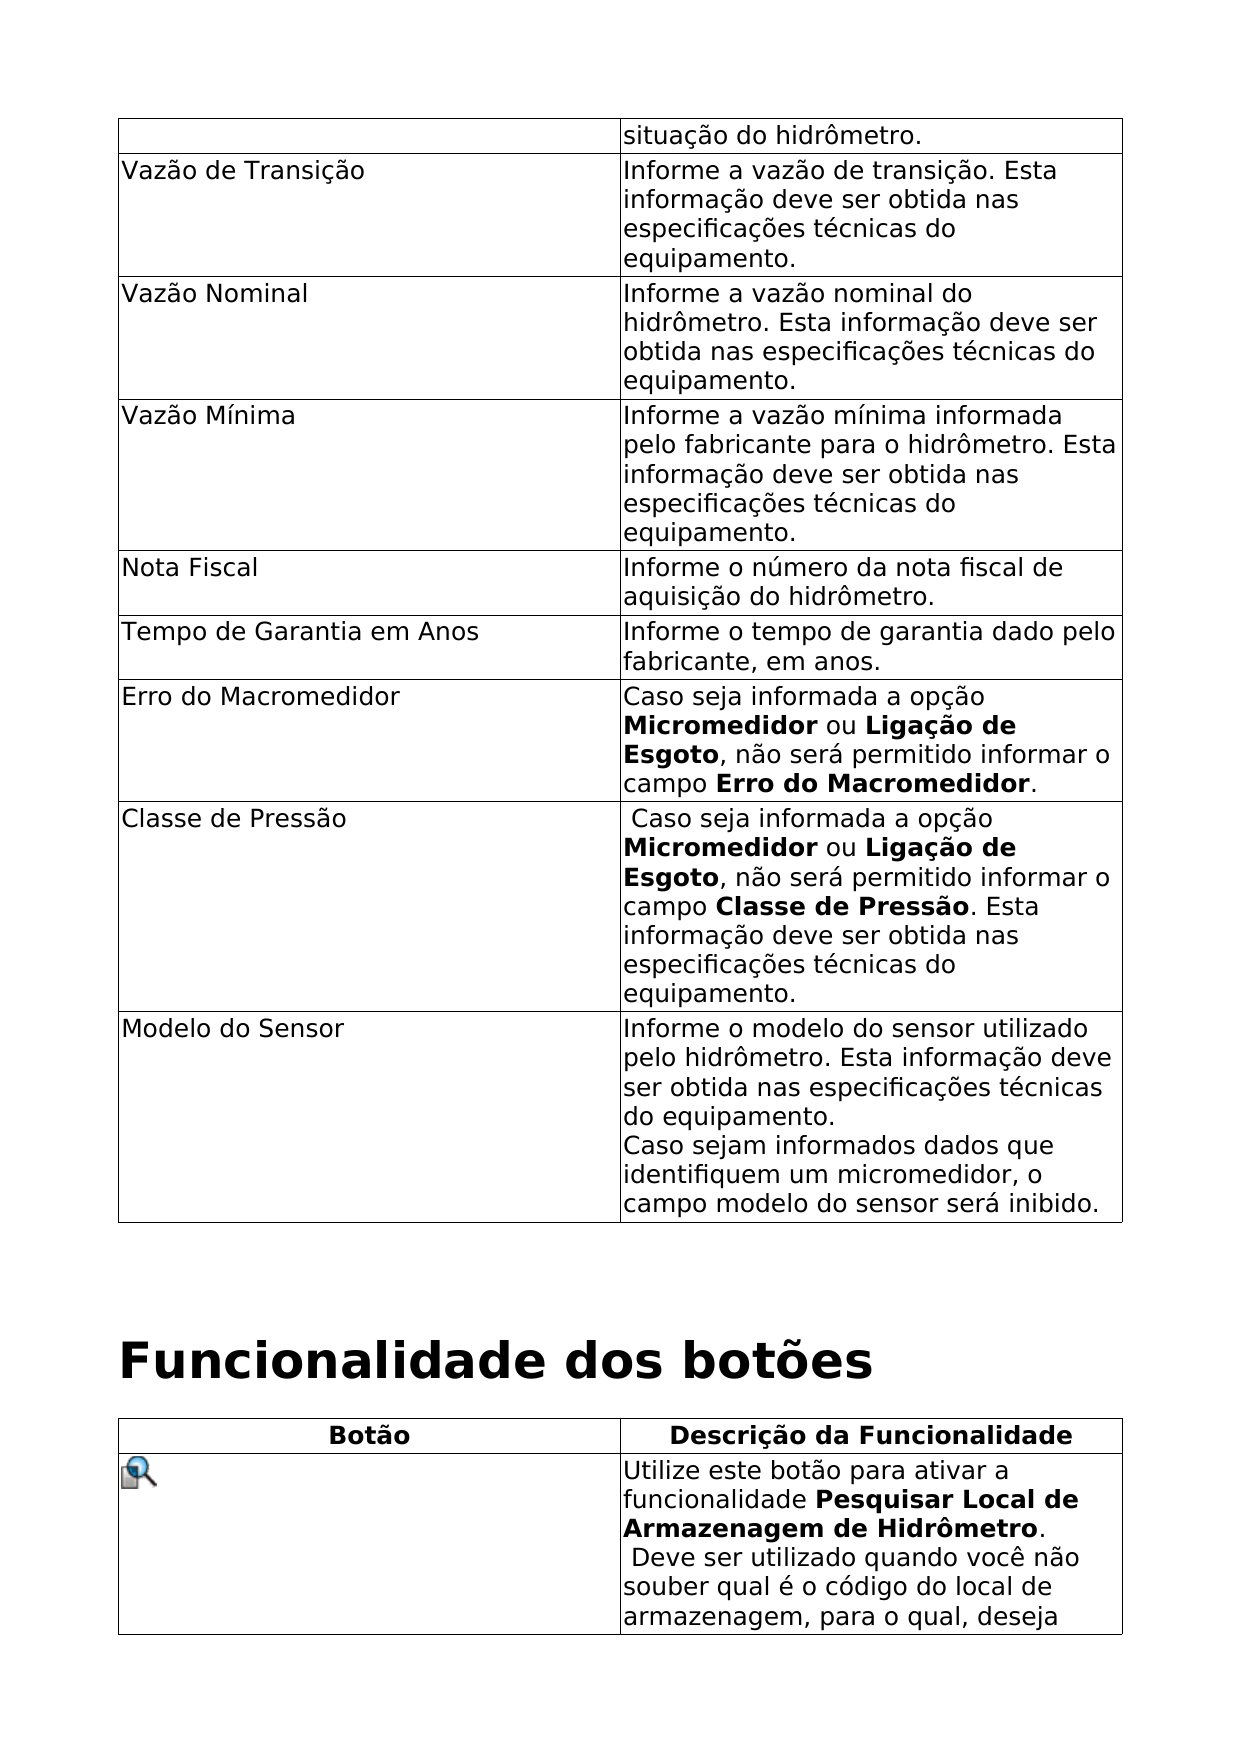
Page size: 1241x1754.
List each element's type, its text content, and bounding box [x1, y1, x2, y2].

table_cell Modelo do Sensor [119, 1012, 620, 1222]
table_cell situação do hidrômetro. [621, 119, 1122, 153]
table_cell Informe a vazão nominal do hidrômetro. Esta informação deve ser obtida nas especificações técnicas do equipamento. [621, 277, 1122, 398]
picture [121, 1456, 157, 1489]
subtitle Funcionalidade dos botões [118, 1332, 1122, 1391]
table_cell Caso seja informada a opção Micromedidor ou Ligação de Esgoto, não será permitido informar o campo Erro do Macromedidor. [621, 680, 1122, 801]
table_cell [119, 119, 620, 153]
table_cell Vazão Nominal [119, 277, 620, 398]
table_header Botão [119, 1419, 620, 1453]
table_cell Informe o tempo de garantia dado pelo fabricante, em anos. [621, 616, 1122, 679]
table_cell [119, 1454, 620, 1634]
table_cell Nota Fiscal [119, 551, 620, 614]
table_cell Informe a vazão mínima informada pelo fabricante para o hidrômetro. Esta informação deve ser obtida nas especificações técnicas do equipamento. [621, 400, 1122, 550]
table_cell Informe o número da nota fiscal de aquisição do hidrômetro. [621, 551, 1122, 614]
table_cell Classe de Pressão [119, 802, 620, 1011]
table_cell Informe o modelo do sensor utilizado pelo hidrômetro. Esta informação deve ser obtida nas especificações técnicas do equipamento. Caso sejam informados dados que identifiquem um micromedidor, o campo modelo do sensor será inibido. [621, 1012, 1122, 1222]
table_cell Vazão de Transição [119, 154, 620, 276]
table_cell Tempo de Garantia em Anos [119, 616, 620, 679]
table_cell Erro do Macromedidor [119, 680, 620, 801]
table_cell Caso seja informada a opção Micromedidor ou Ligação de Esgoto, não será permitido informar o campo Classe de Pressão. Esta informação deve ser obtida nas especificações técnicas do equipamento. [621, 802, 1122, 1011]
table_cell Informe a vazão de transição. Esta informação deve ser obtida nas especificações técnicas do equipamento. [621, 154, 1122, 276]
table_cell Vazão Mínima [119, 400, 620, 550]
table_header Descrição da Funcionalidade [621, 1419, 1122, 1453]
table_cell Utilize este botão para ativar a funcionalidade Pesquisar Local de Armazenagem de Hidrômetro. Deve ser utilizado quando você não souber qual é o código do local de armazenagem, para o qual, deseja [621, 1454, 1122, 1634]
